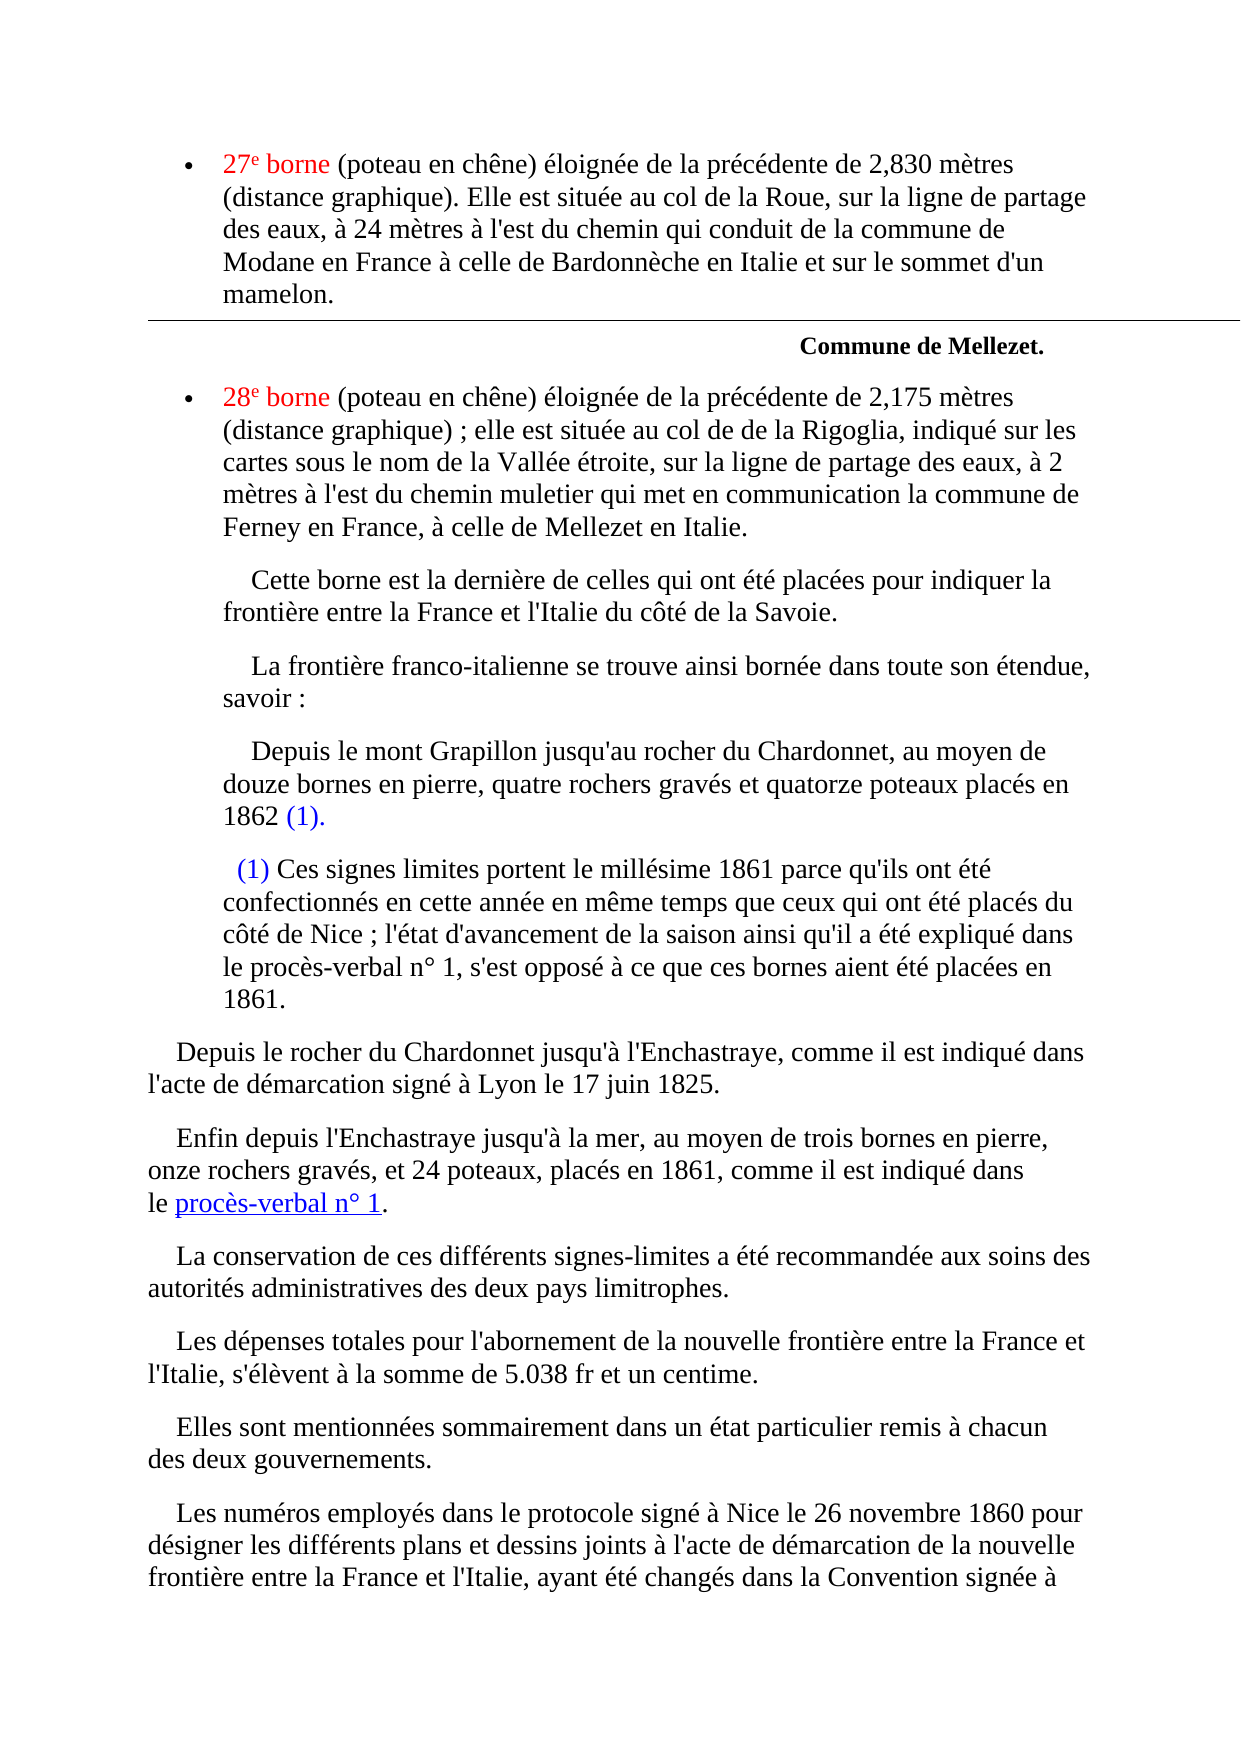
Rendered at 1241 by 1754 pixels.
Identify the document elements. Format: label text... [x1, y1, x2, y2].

text Depuis le mont Grapillon jusqu'au rocher du Chardonnet, au moyen de douze bornes en pierre, quatre rochers gravés et quatorze poteaux placés en 1862 (1). [223, 734, 1093, 832]
text La conservation de ces différents signes-limites a été recommandée aux soins des autorités administratives des deux pays limitrophes. [148, 1239, 1093, 1304]
table_header [148, 321, 481, 370]
text (1) Ces signes limites portent le millésime 1861 parce qu'ils ont été confectionnés en cette année en même temps que ceux qui ont été placés du côté de Nice ; l'état d'avancement de la saison ainsi qu'il a été expliqué dans le procès-verbal n° 1, s'est opposé à ce que ces bornes aient été placées en 1861. [223, 852, 1093, 1014]
text Elles sont mentionnées sommairement dans un état particulier remis à chacun des deux gouvernements. [148, 1410, 1093, 1475]
list 28e borne (poteau en chêne) éloignée de la précédente de 2,175 mètres (distance graphique) ; elle est située au col de de la Rigoglia, indiqué sur les cartes sous le nom de la Vallée étroite, sur la ligne de partage des eaux, à 2 mètres à l'est du chemin muletier qui met en communication la commune de Ferney en France, à celle de Mellezet en Italie. [185, 380, 1093, 542]
text Les numéros employés dans le protocole signé à Nice le 26 novembre 1860 pour désigner les différents plans et dessins joints à l'acte de démarcation de la nouvelle frontière entre la France et l'Italie, ayant été changés dans la Convention signée à [148, 1496, 1093, 1593]
text Les dépenses totales pour l'abornement de la nouvelle frontière entre la France et l'Italie, s'élèvent à la somme de 5.038 fr et un centime. [148, 1324, 1093, 1389]
text Depuis le rocher du Chardonnet jusqu'à l'Enchastraye, comme il est indiqué dans l'acte de démarcation signé à Lyon le 17 juin 1825. [148, 1035, 1093, 1100]
table_header [481, 321, 751, 370]
text La frontière franco-italienne se trouve ainsi bornée dans toute son étendue, savoir : [223, 649, 1093, 713]
text Cette borne est la dernière de celles qui ont été placées pour indiquer la frontière entre la France et l'Italie du côté de la Savoie. [223, 563, 1093, 628]
text Enfin depuis l'Enchastraye jusqu'à la mer, au moyen de trois bornes en pierre, onze rochers gravés, et 24 poteaux, placés en 1861, comme il est indiqué dans le procès-verbal n° 1. [148, 1121, 1093, 1218]
table_header Commune de Mellezet. [751, 321, 1093, 370]
list 27e borne (poteau en chêne) éloignée de la précédente de 2,830 mètres (distance graphique). Elle est située au col de la Roue, sur la ligne de partage des eaux, à 24 mètres à l'est du chemin qui conduit de la commune de Modane en France à celle de Bardonnèche en Italie et sur le sommet d'un mamelon. [185, 148, 1093, 309]
